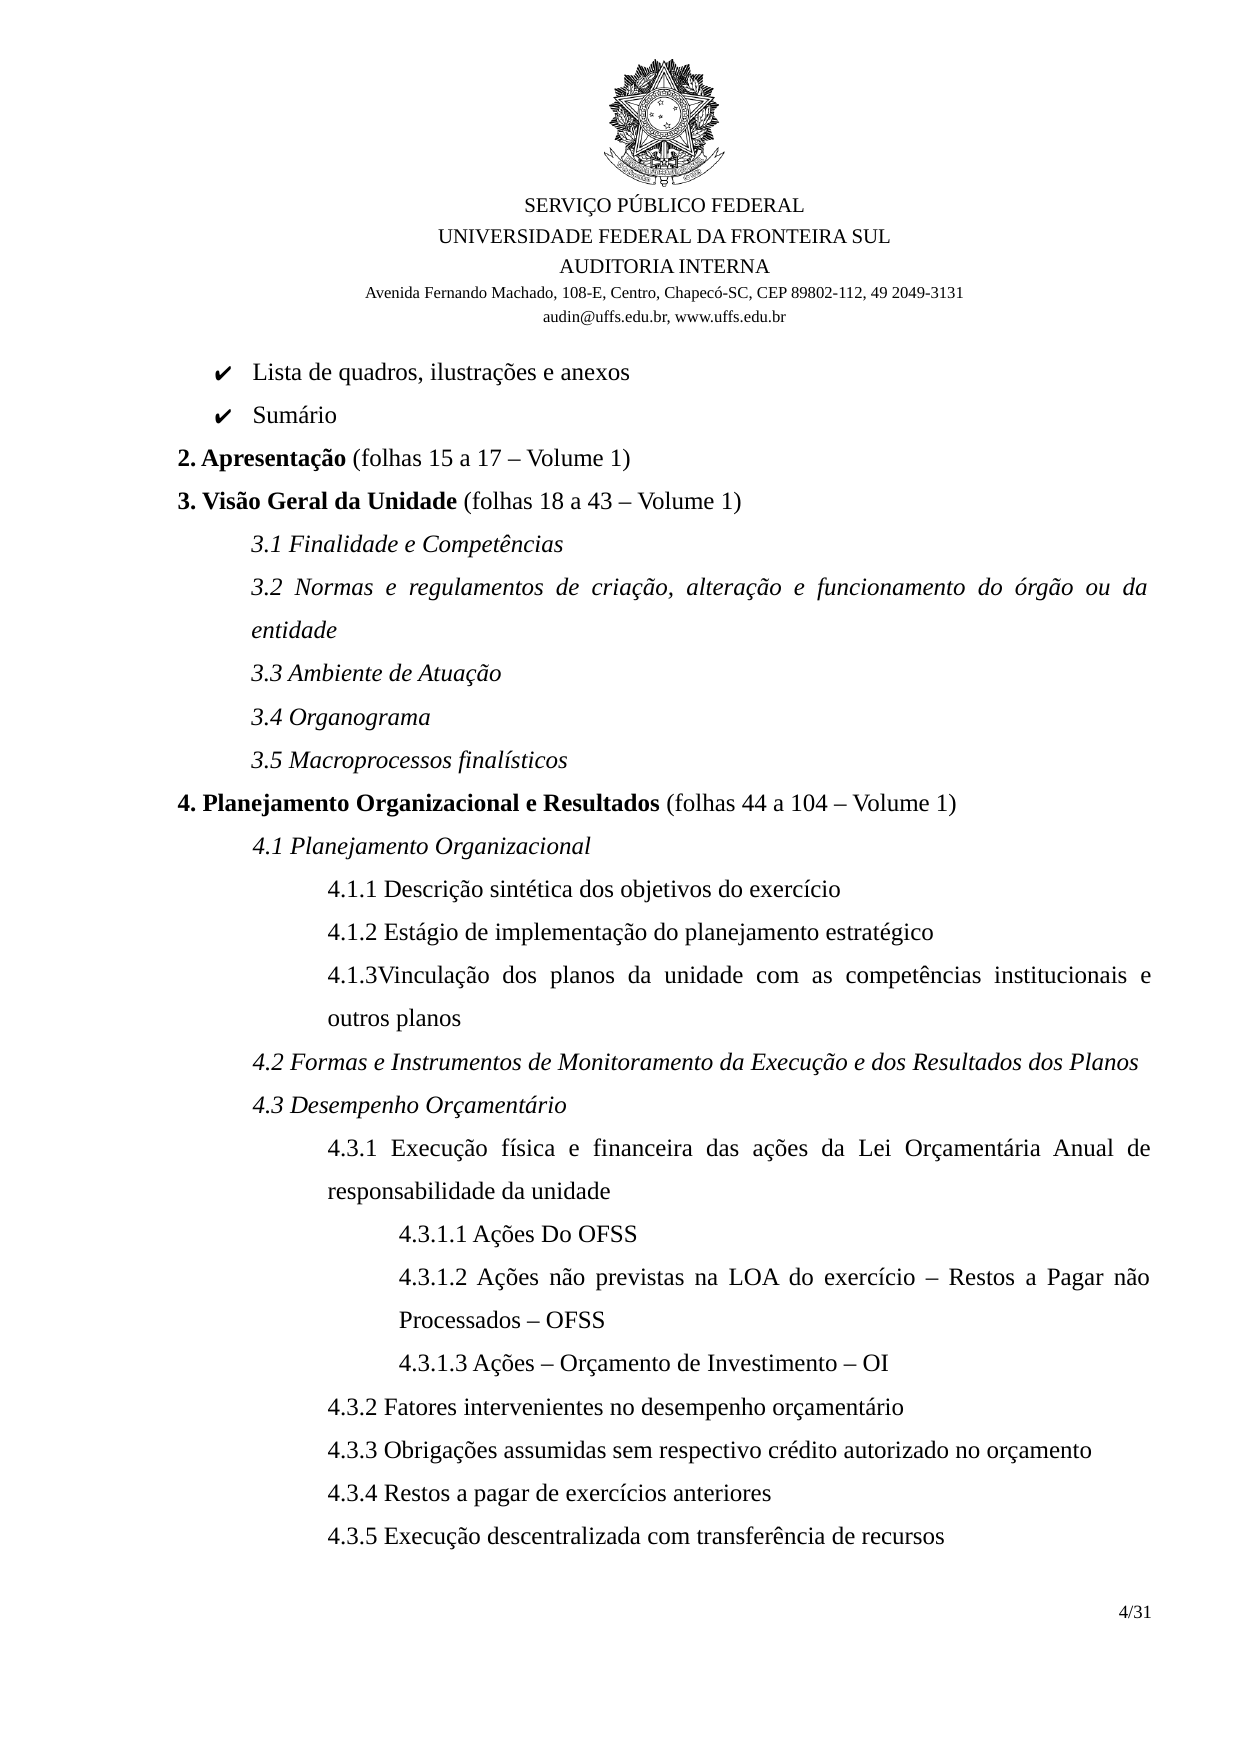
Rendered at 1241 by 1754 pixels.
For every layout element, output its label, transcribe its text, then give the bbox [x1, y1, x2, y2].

text 4.3.1.1 Ações Do OFSS [399, 1219, 1152, 1248]
text 4.3.5 Execução descentralizada com transferência de recursos [327, 1521, 1152, 1550]
text 4.1.1 Descrição sintética dos objetivos do exercício [327, 874, 1152, 903]
text 3. Visão Geral da Unidade (folhas 18 a 43 – Volume 1) [177, 486, 1152, 515]
text 2. Apresentação (folhas 15 a 17 – Volume 1) [177, 443, 1152, 472]
text 4.3.1.3 Ações – Orçamento de Investimento – OI [399, 1348, 1152, 1377]
list 4.3 Desempenho Orçamentário [215, 1090, 1152, 1118]
text 4.1.3Vinculação dos planos da unidade com as competências institucionais e outros planos [327, 960, 1152, 1032]
text 4.3.4 Restos a pagar de exercícios anteriores [327, 1478, 1152, 1507]
text 4.3.3 Obrigações assumidas sem respectivo crédito autorizado no orçamento [327, 1435, 1152, 1463]
text 4.3.1.2 Ações não previstas na LOA do exercício – Restos a Pagar não Processados – OFSS [399, 1262, 1152, 1334]
text 3.2 Normas e regulamentos de criação, alteração e funcionamento do órgão ou da entidade [251, 572, 1152, 644]
list Sumário [215, 400, 1152, 428]
text 3.5 Macroprocessos finalísticos [251, 745, 1152, 773]
list 4.2 Formas e Instrumentos de Monitoramento da Execução e dos Resultados dos Planos [215, 1047, 1152, 1075]
text 4.3.2 Fatores intervenientes no desempenho orçamentário [327, 1392, 1152, 1420]
text 3.1 Finalidade e Competências [251, 529, 1152, 558]
text 3.4 Organograma [251, 702, 1152, 730]
text 4. Planejamento Organizacional e Resultados (folhas 44 a 104 – Volume 1) [177, 788, 1152, 817]
text 4.1.2 Estágio de implementação do planejamento estratégico [327, 917, 1152, 946]
text 4.3.1 Execução física e financeira das ações da Lei Orçamentária Anual de responsabilidade da unidade [327, 1133, 1152, 1205]
list 4.1 Planejamento Organizacional [215, 831, 1152, 860]
list Lista de quadros, ilustrações e anexos [215, 357, 1152, 385]
text 3.3 Ambiente de Atuação [251, 658, 1152, 687]
